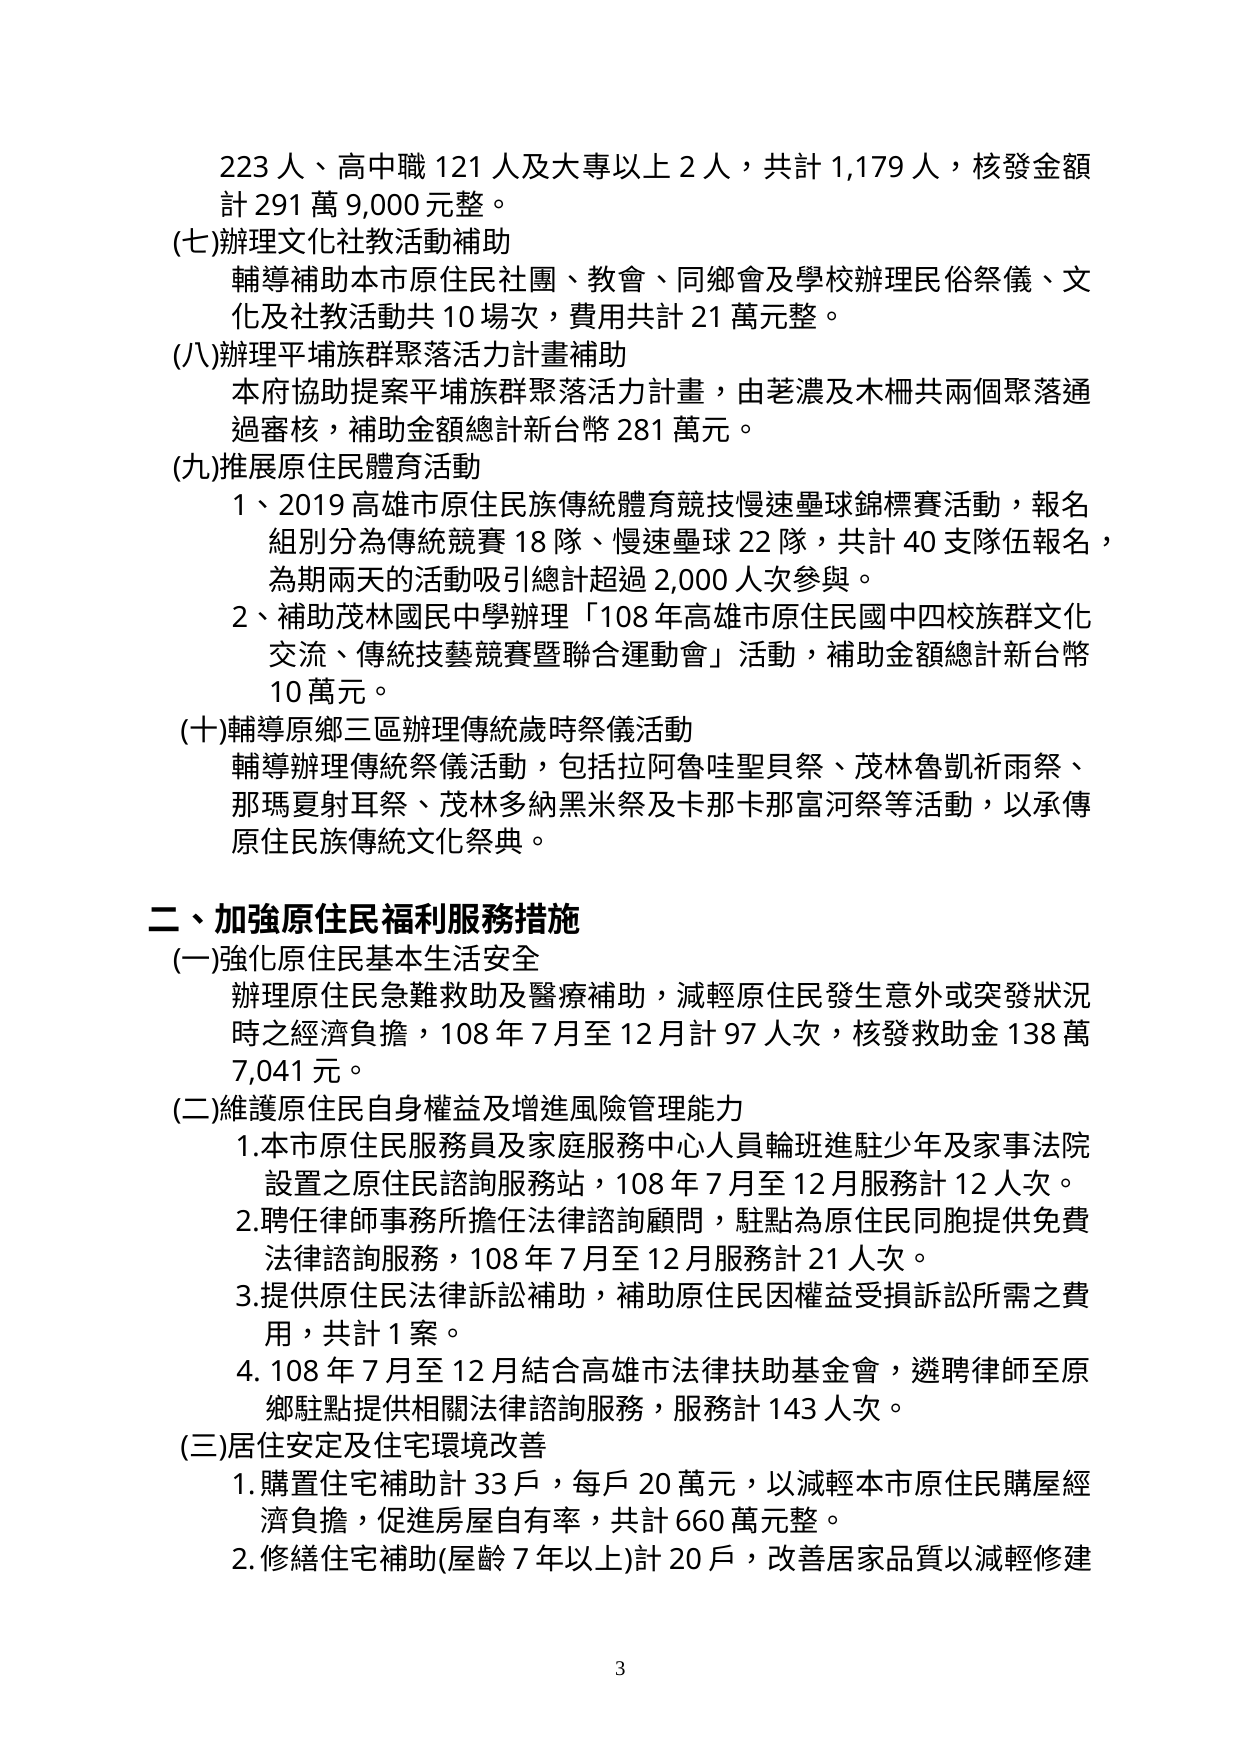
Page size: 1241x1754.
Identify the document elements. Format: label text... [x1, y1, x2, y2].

text (三)居住安定及住宅環境改善 [173, 1427, 1092, 1464]
text 本府協助提案平埔族群聚落活力計畫，由荖濃及木柵共兩個聚落通過審核，補助金額總計新台幣281萬元。 [231, 373, 1092, 448]
text (九)推展原住民體育活動 [173, 448, 1092, 485]
text (七)辦理文化社教活動補助 [173, 223, 1092, 260]
text 1、2019高雄市原住民族傳統體育競技慢速壘球錦標賽活動，報名組別分為傳統競賽18隊、慢速壘球22隊，共計40支隊伍報名，為期兩天的活動吸引總計超過2,000人次參與。 [231, 485, 1092, 598]
text (二)維護原住民自身權益及增進風險管理能力 [173, 1089, 1092, 1127]
list 購置住宅補助計33戶，每戶20萬元，以減輕本市原住民購屋經濟負擔，促進房屋自有率，共計660萬元整。 [231, 1464, 1092, 1539]
text 2.聘任律師事務所擔任法律諮詢顧問，駐點為原住民同胞提供免費法律諮詢服務，108年7月至12月服務計21人次。 [235, 1202, 1092, 1277]
list 修繕住宅補助(屋齡7年以上)計20戶，改善居家品質以減輕修建 [231, 1539, 1092, 1577]
text 輔導辦理傳統祭儀活動，包括拉阿魯哇聖貝祭、茂林魯凱祈雨祭、那瑪夏射耳祭、茂林多納黑米祭及卡那卡那富河祭等活動，以承傳原住民族傳統文化祭典。 [231, 748, 1092, 860]
text 1.本市原住民服務員及家庭服務中心人員輪班進駐少年及家事法院設置之原住民諮詢服務站，108年7月至12月服務計12人次。 [235, 1127, 1092, 1202]
text 3.提供原住民法律訴訟補助，補助原住民因權益受損訴訟所需之費用，共計1案。 [235, 1277, 1092, 1352]
text 輔導補助本市原住民社團、教會、同鄉會及學校辦理民俗祭儀、文化及社教活動共10場次，費用共計21萬元整。 [231, 260, 1092, 335]
text 4. 108年7月至12月結合高雄市法律扶助基金會，遴聘律師至原鄉駐點提供相關法律諮詢服務，服務計143人次。 [236, 1352, 1092, 1427]
text 2、補助茂林國民中學辦理「108年高雄市原住民國中四校族群文化交流、傳統技藝競賽暨聯合運動會」活動，補助金額總計新台幣10萬元。 [231, 598, 1092, 710]
text 二、加強原住民福利服務措施 [148, 898, 1092, 939]
text (一)強化原住民基本生活安全 [173, 939, 1092, 977]
text 辦理原住民急難救助及醫療補助，減輕原住民發生意外或突發狀況時之經濟負擔，108年7月至12月計97人次，核發救助金138萬7,041元。 [231, 977, 1092, 1089]
text (十)輔導原鄉三區辦理傳統歲時祭儀活動 [173, 710, 1092, 748]
text (八)辦理平埔族群聚落活力計畫補助 [173, 335, 1092, 373]
text 223人、高中職121人及大專以上2人，共計1,179人，核發金額計291萬9,000元整。 [219, 148, 1092, 223]
